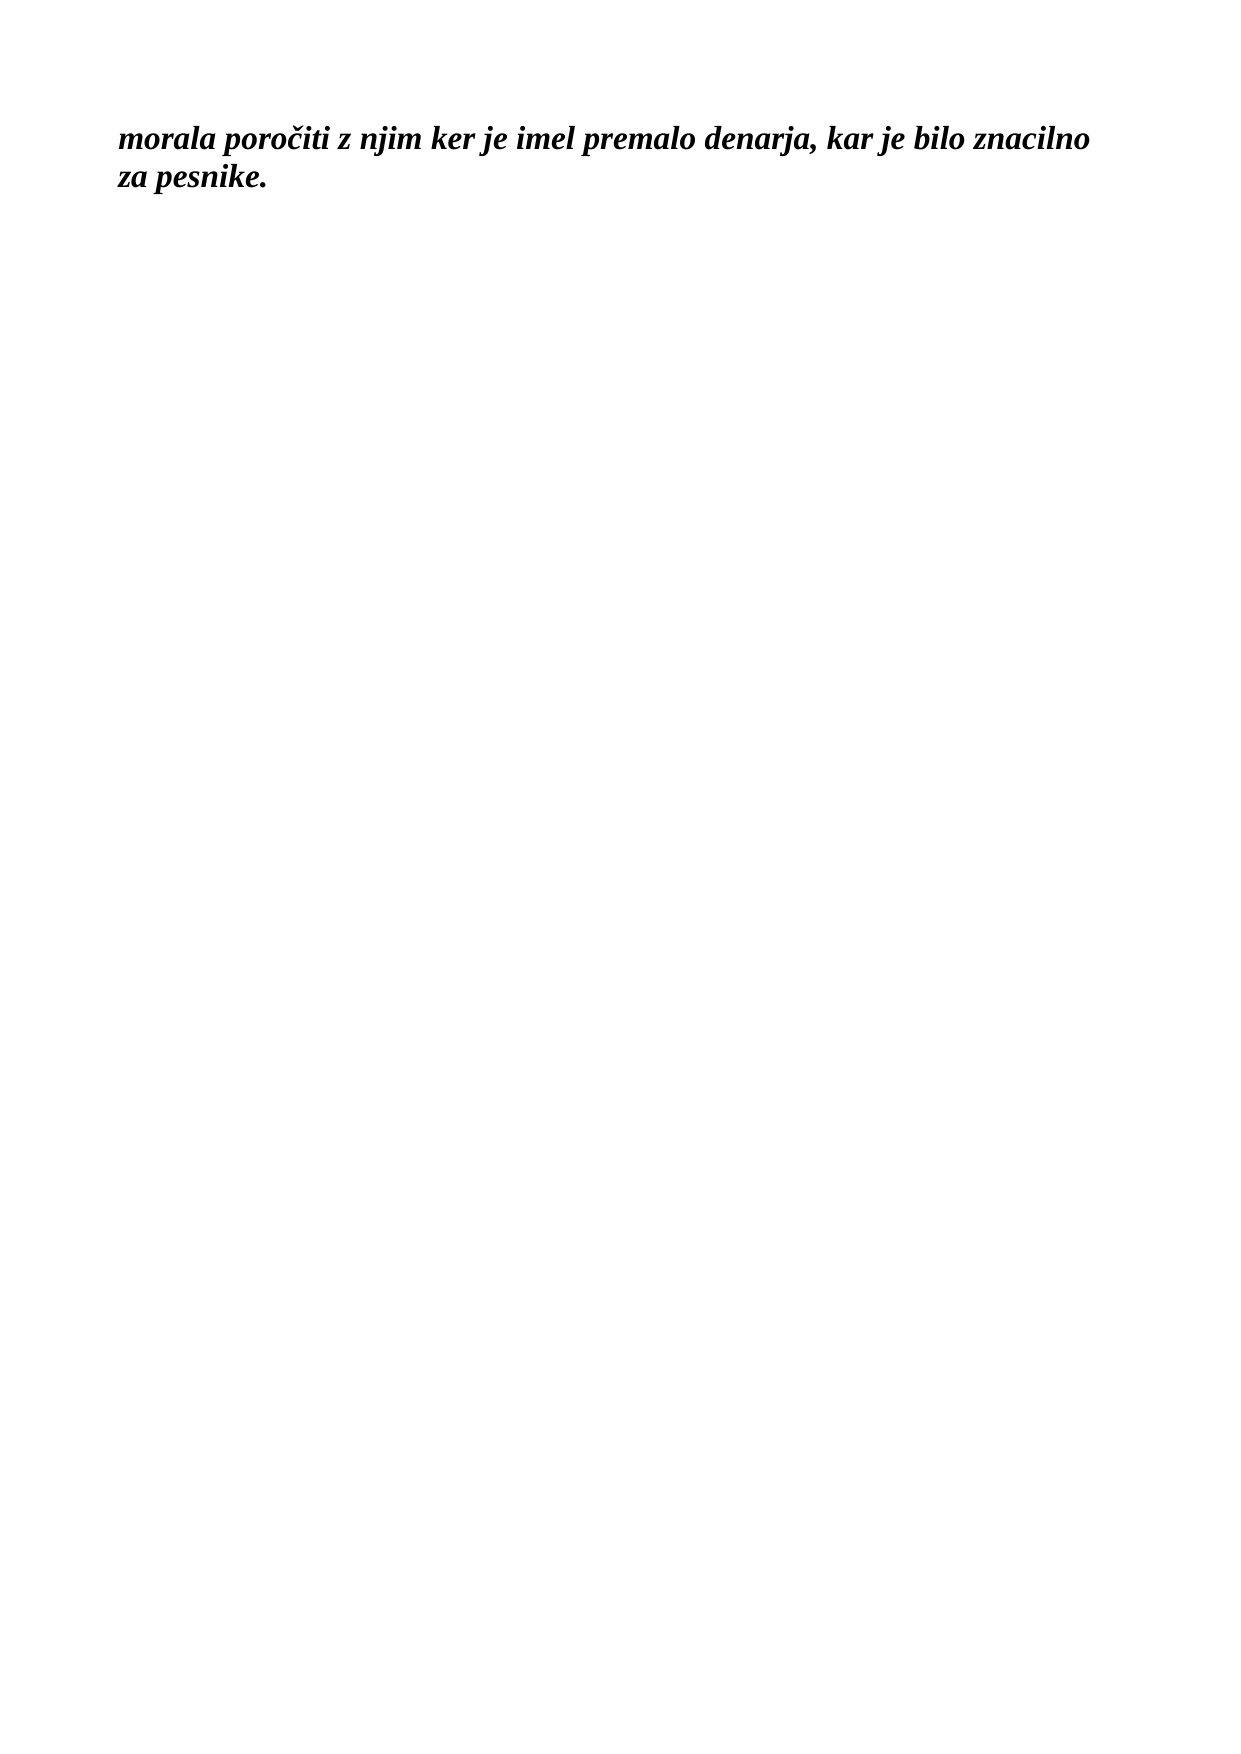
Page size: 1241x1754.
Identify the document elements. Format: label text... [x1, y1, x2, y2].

text morala poročiti z njim ker je imel premalo denarja, kar je bilo znacilno za pesnike. [118, 118, 1122, 195]
